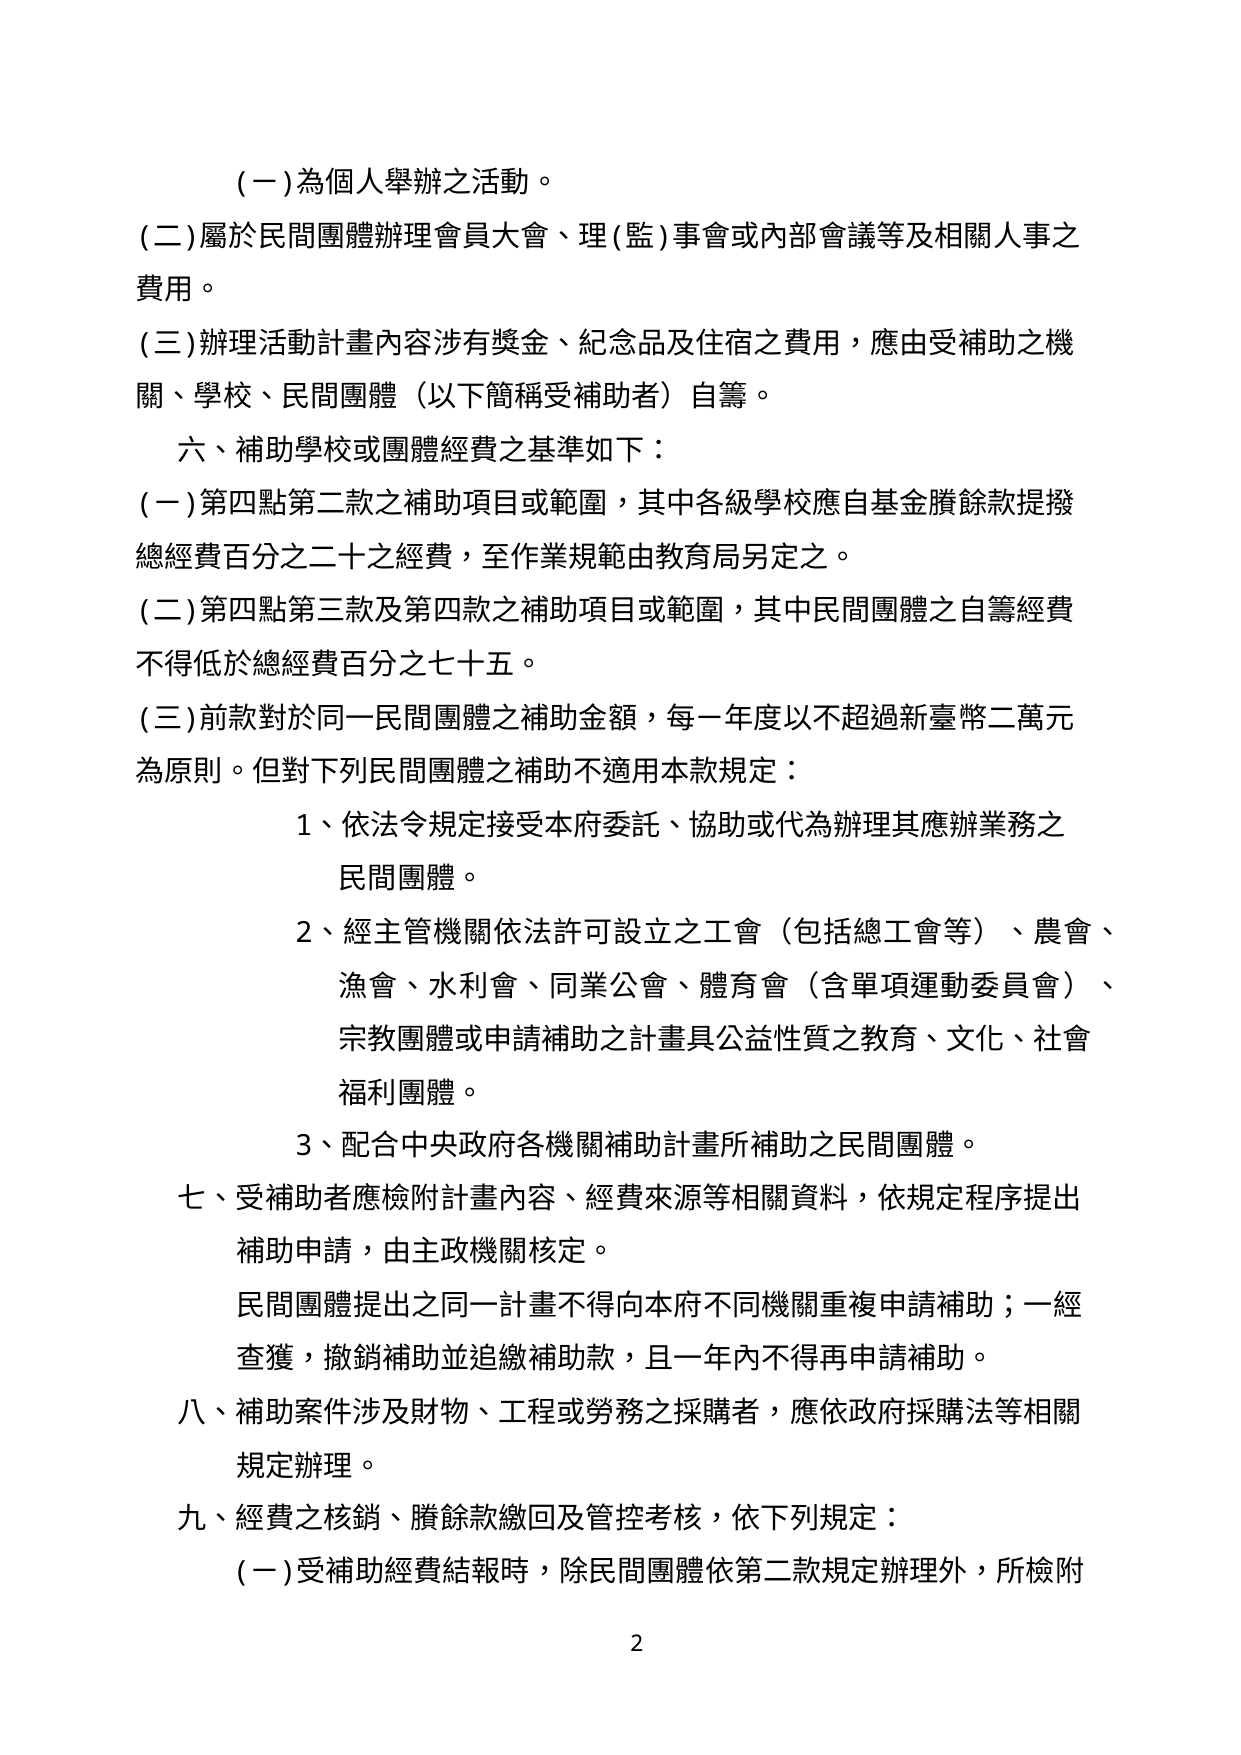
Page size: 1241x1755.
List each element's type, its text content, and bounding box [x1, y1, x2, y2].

text 2、經主管機關依法許可設立之工會（包括總工會等）、農會、漁會、水利會、同業公會、體育會（含單項運動委員會）、宗教團體或申請補助之計畫具公益性質之教育、文化、社會福利團體。 [295, 908, 1093, 1112]
text (三)前款對於同一民間團體之補助金額，每ㄧ年度以不超過新臺幣二萬元為原則。但對下列民間團體之補助不適用本款規定： [135, 694, 1092, 790]
text 九、經費之核銷、賸餘款繳回及管控考核，依下列規定： [177, 1496, 1111, 1537]
text (ㄧ)受補助經費結報時，除民間團體依第二款規定辦理外，所檢附 [232, 1548, 1092, 1590]
text (二)第四點第三款及第四款之補助項目或範圍，其中民間團體之自籌經費不得低於總經費百分之七十五。 [135, 587, 1092, 683]
text (ㄧ)第四點第二款之補助項目或範圍，其中各級學校應自基金賸餘款提撥總經費百分之二十之經費，至作業規範由教育局另定之。 [135, 480, 1101, 576]
text 六、補助學校或團體經費之基準如下： [177, 426, 1111, 468]
text 1、依法令規定接受本府委託、協助或代為辦理其應辦業務之民間團體。 [295, 801, 1093, 897]
text 七、受補助者應檢附計畫內容、經費來源等相關資料，依規定程序提出補助申請，由主政機關核定。 [177, 1175, 1093, 1270]
text (三)辦理活動計畫內容涉有獎金、紀念品及住宿之費用，應由受補助之機關、學校、民間團體（以下簡稱受補助者）自籌。 [135, 319, 1093, 415]
text 八、補助案件涉及財物、工程或勞務之採購者，應依政府採購法等相關規定辦理。 [177, 1389, 1093, 1485]
text 民間團體提出之同一計畫不得向本府不同機關重複申請補助；一經查獲，撤銷補助並追繳補助款，且一年內不得再申請補助。 [236, 1282, 1093, 1377]
text 3、配合中央政府各機關補助計畫所補助之民間團體。 [295, 1123, 1111, 1164]
text (二)屬於民間團體辦理會員大會、理(監)事會或內部會議等及相關人事之費用。 [135, 212, 1093, 308]
text (ㄧ)為個人舉辦之活動。 [232, 158, 1111, 201]
